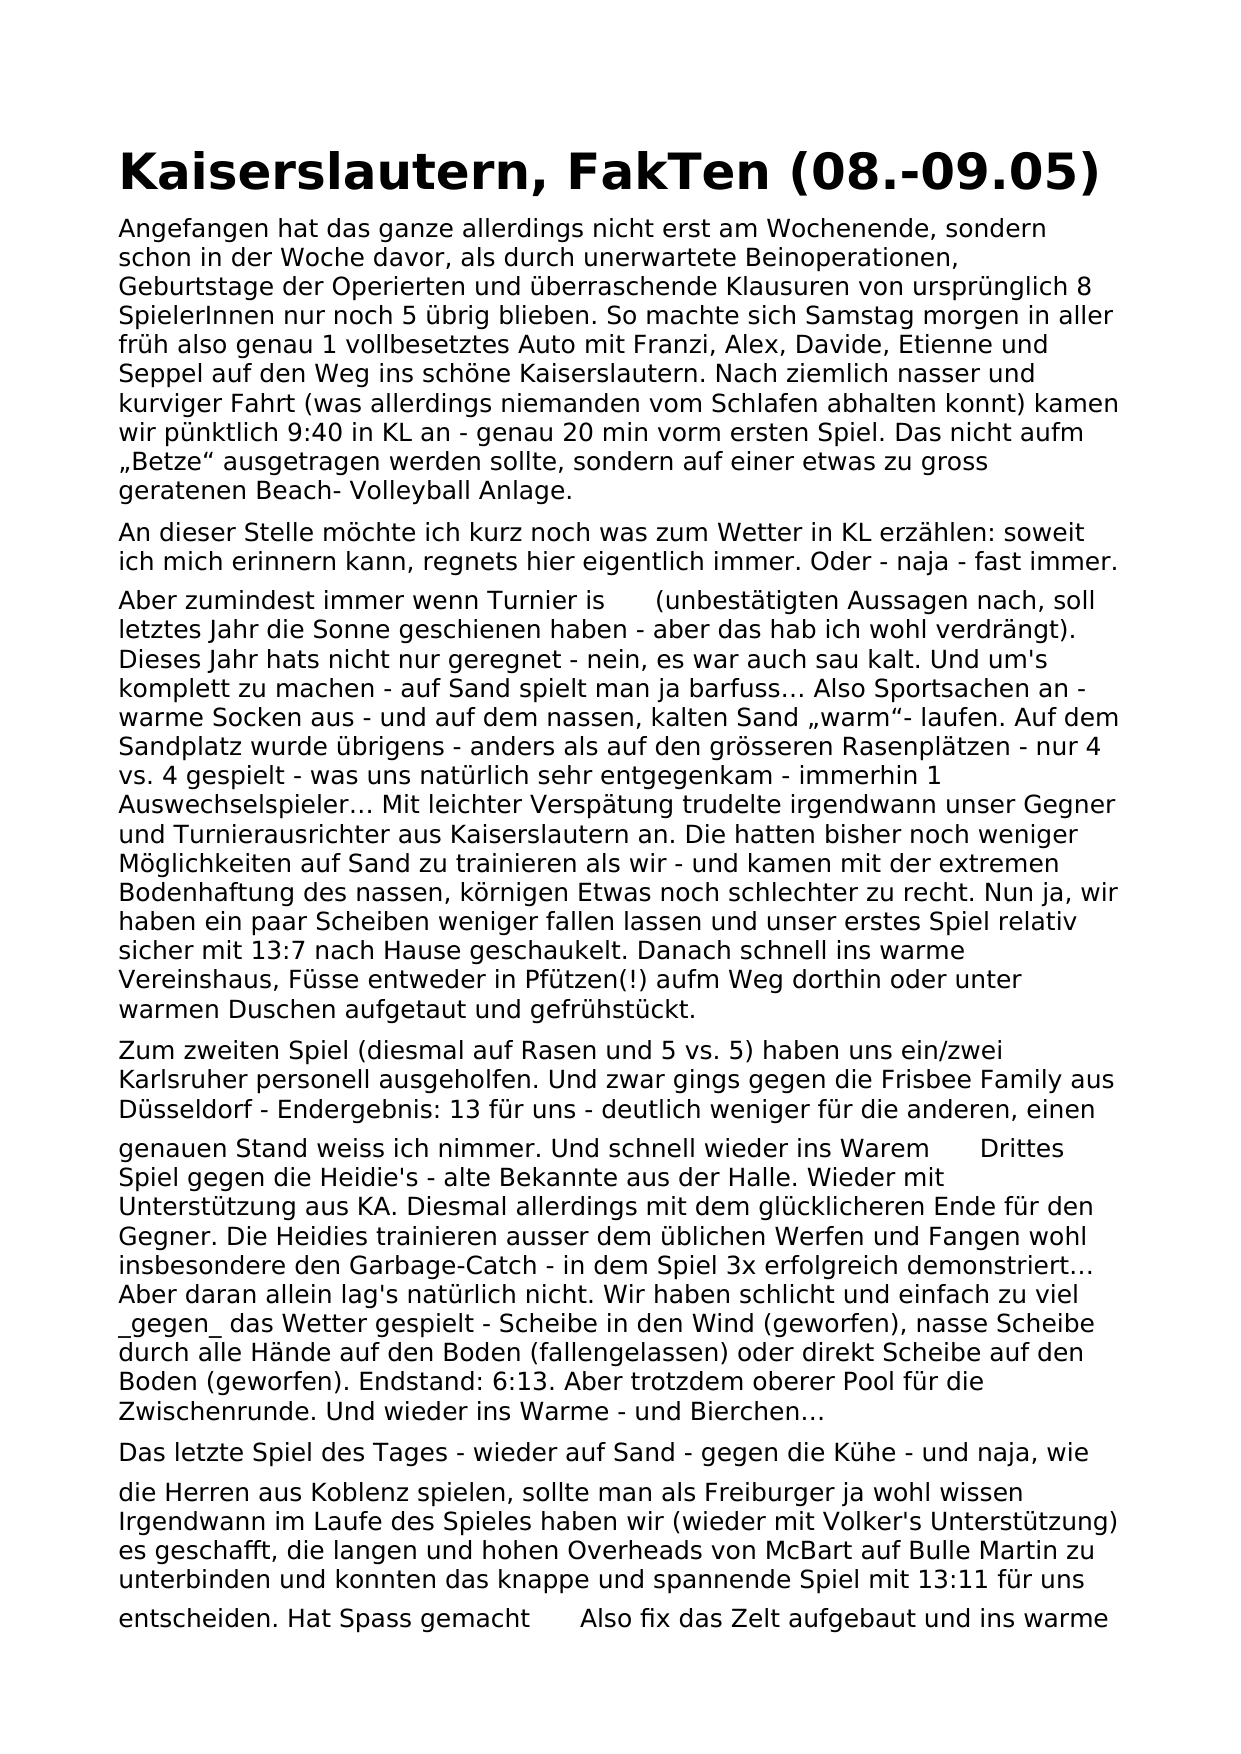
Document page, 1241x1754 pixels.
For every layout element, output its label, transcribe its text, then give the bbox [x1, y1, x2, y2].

subtitle Kaiserslautern, FakTen (08.-09.05) [118, 143, 1122, 201]
text Das letzte Spiel des Tages - wieder auf Sand - gegen die Kühe - und naja, wie die Herren aus Koblenz spielen, sollte man als Freiburger ja wohl wissen Irgendwann im Laufe des Spieles haben wir (wieder mit Volker's Unterstützung) es geschafft, die langen und hohen Overheads von McBart auf Bulle Martin zu unterbinden und konnten das knappe und spannende Spiel mit 13:11 für uns entscheiden. Hat Spass gemacht Also fix das Zelt aufgebaut und ins warme [118, 1438, 1122, 1634]
text An dieser Stelle möchte ich kurz noch was zum Wetter in KL erzählen: soweit ich mich erinnern kann, regnets hier eigentlich immer. Oder - naja - fast immer. Aber zumindest immer wenn Turnier is (unbestätigten Aussagen nach, soll letztes Jahr die Sonne geschienen haben - aber das hab ich wohl verdrängt). Dieses Jahr hats nicht nur geregnet - nein, es war auch sau kalt. Und um's komplett zu machen - auf Sand spielt man ja barfuss… Also Sportsachen an - warme Socken aus - und auf dem nassen, kalten Sand „warm“- laufen. Auf dem Sandplatz wurde übrigens - anders als auf den grösseren Rasenplätzen - nur 4 vs. 4 gespielt - was uns natürlich sehr entgegenkam - immerhin 1 Auswechselspieler… Mit leichter Verspätung trudelte irgendwann unser Gegner und Turnierausrichter aus Kaiserslautern an. Die hatten bisher noch weniger Möglichkeiten auf Sand zu trainieren als wir - und kamen mit der extremen Bodenhaftung des nassen, körnigen Etwas noch schlechter zu recht. Nun ja, wir haben ein paar Scheiben weniger fallen lassen und unser erstes Spiel relativ sicher mit 13:7 nach Hause geschaukelt. Danach schnell ins warme Vereinshaus, Füsse entweder in Pfützen(!) aufm Weg dorthin oder unter warmen Duschen aufgetaut und gefrühstückt. [118, 518, 1122, 1024]
text Angefangen hat das ganze allerdings nicht erst am Wochenende, sondern schon in der Woche davor, als durch unerwartete Beinoperationen, Geburtstage der Operierten und überraschende Klausuren von ursprünglich 8 SpielerInnen nur noch 5 übrig blieben. So machte sich Samstag morgen in aller früh also genau 1 vollbesetztes Auto mit Franzi, Alex, Davide, Etienne und Seppel auf den Weg ins schöne Kaiserslautern. Nach ziemlich nasser und kurviger Fahrt (was allerdings niemanden vom Schlafen abhalten konnt) kamen wir pünktlich 9:40 in KL an - genau 20 min vorm ersten Spiel. Das nicht aufm „Betze“ ausgetragen werden sollte, sondern auf einer etwas zu gross geratenen Beach- Volleyball Anlage. [118, 214, 1122, 506]
text Zum zweiten Spiel (diesmal auf Rasen und 5 vs. 5) haben uns ein/zwei Karlsruher personell ausgeholfen. Und zwar gings gegen die Frisbee Family aus Düsseldorf - Endergebnis: 13 für uns - deutlich weniger für die anderen, einen genauen Stand weiss ich nimmer. Und schnell wieder ins Warem Drittes Spiel gegen die Heidie's - alte Bekannte aus der Halle. Wieder mit Unterstützung aus KA. Diesmal allerdings mit dem glücklicheren Ende für den Gegner. Die Heidies trainieren ausser dem üblichen Werfen und Fangen wohl insbesondere den Garbage-Catch - in dem Spiel 3x erfolgreich demonstriert… Aber daran allein lag's natürlich nicht. Wir haben schlicht und einfach zu viel _gegen_ das Wetter gespielt - Scheibe in den Wind (geworfen), nasse Scheibe durch alle Hände auf den Boden (fallengelassen) oder direkt Scheibe auf den Boden (geworfen). Endstand: 6:13. Aber trotzdem oberer Pool für die Zwischenrunde. Und wieder ins Warme - und Bierchen… [118, 1037, 1122, 1426]
